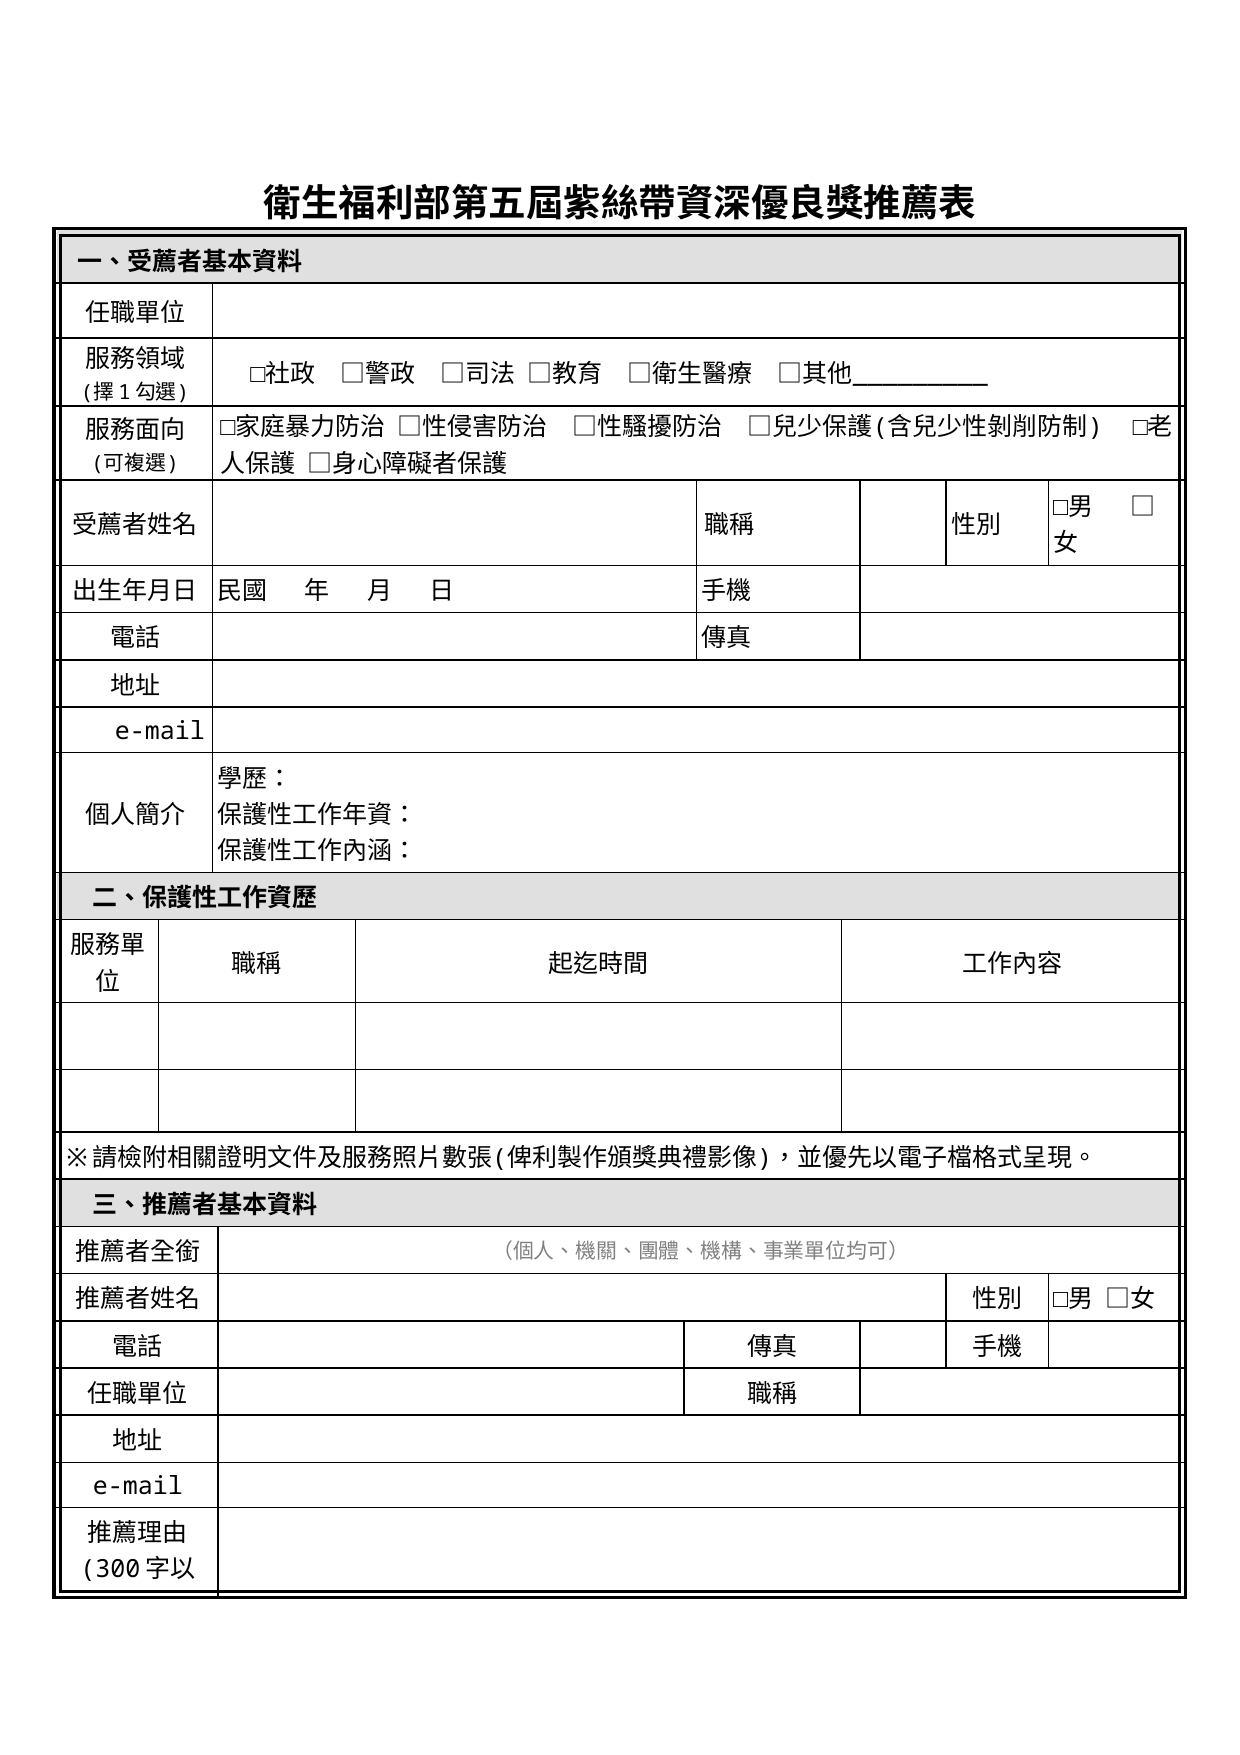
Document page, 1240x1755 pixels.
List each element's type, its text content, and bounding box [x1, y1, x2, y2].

table_cell 推薦者姓名 [62, 1274, 217, 1320]
table_cell [159, 1070, 355, 1131]
table_cell 民國 年‬ 月 日‬‬‬‬‬‬‬‬ [213, 566, 696, 612]
table_cell 個人簡介 [62, 753, 212, 872]
table_cell [159, 1003, 355, 1069]
table_cell 服務領域 (擇1勾選) [62, 339, 212, 405]
table_cell 地址 [62, 1416, 217, 1461]
table_cell [842, 1003, 1178, 1069]
table_cell 學歷： 保護性工作年資： 保護性工作內涵：‬‬‬‬‬‬‬ [213, 753, 1178, 872]
table_cell （個人、機關、團體、機構、事業單位均可） [219, 1227, 1178, 1273]
table_cell [62, 1003, 158, 1069]
table_cell 任職單位 [62, 1369, 217, 1414]
table_cell 職稱 [697, 481, 859, 564]
table_cell [213, 661, 1178, 706]
table_cell 二、保護性工作資歷 [62, 873, 1178, 919]
table_cell □男 □女‬‬ [1049, 1274, 1178, 1320]
table_cell 工作內容 [842, 920, 1178, 1002]
table_cell [1049, 1322, 1178, 1367]
table_cell 起迄時間 [356, 920, 841, 1002]
table_cell [213, 708, 1178, 752]
table_cell 推薦者全銜 [62, 1227, 217, 1273]
table_cell 傳真 [697, 613, 859, 659]
table_cell e-mail‬‬‬‬ [62, 708, 212, 752]
table_cell 任職單位 [62, 284, 212, 337]
table_cell [842, 1070, 1178, 1131]
table_cell 職稱 [685, 1369, 859, 1414]
table_header 一、受薦者基本資料 [57, 230, 1182, 282]
table_cell [213, 481, 696, 564]
table_cell [213, 284, 1178, 337]
table_cell 職稱 [159, 920, 355, 1002]
table_cell 地址 [62, 661, 212, 706]
table_cell 服務單位 [62, 920, 158, 1002]
table_cell 性別 [947, 481, 1048, 564]
table_cell [219, 1369, 683, 1414]
table_cell 手機 [697, 566, 859, 612]
table_cell [356, 1070, 841, 1131]
table_cell 傳真 [685, 1322, 859, 1367]
table_cell [861, 1322, 945, 1367]
table_cell 服務面向 (可複選) [62, 407, 212, 479]
table_cell [861, 613, 1178, 659]
table_cell 性別 [947, 1274, 1048, 1320]
table_cell [219, 1322, 683, 1367]
table_cell 推薦理由 (‬300字以 [62, 1508, 217, 1590]
table_cell 出生年月日 [62, 566, 212, 612]
table_cell 手機 [947, 1322, 1048, 1367]
table_cell [62, 1070, 158, 1131]
table_cell [861, 566, 1178, 612]
table_cell [219, 1463, 1178, 1506]
table_cell [861, 1369, 1178, 1414]
table_cell [219, 1416, 1178, 1461]
table_cell [356, 1003, 841, 1069]
table_cell 電話 [62, 1322, 217, 1367]
table_cell [213, 613, 696, 659]
text 衛生福利部第五屆紫絲帶資深優良獎推薦表 [187, 173, 1052, 227]
table_cell □男 ‬ □女‬‬ [1049, 481, 1178, 564]
table_cell [219, 1274, 945, 1320]
table_cell ※請檢附相關證明文件及服務照片數張(俾利製作頒獎典禮影像)，並優先以電子檔格式呈現。 [62, 1133, 1178, 1178]
table_cell □家庭暴力防治 □性侵害防治 □性騷擾防治 □兒少保護(含兒少性剝削防制) ‬□老人保護 ‬‬□身心障礙者保護‬‬‬‬‬‬‬‬‬‬‬‬‬‬‬‬‬‬‬‬‬‬‬‬‬‬‬‬‬‬‬‬ [213, 407, 1178, 479]
table_cell 三、推薦者基本資料 [62, 1180, 1178, 1226]
table_cell [861, 481, 945, 564]
table_cell 電話 [62, 613, 212, 659]
table_cell e-mail‬‬ [62, 1463, 217, 1506]
table_cell □社政‬ □警政 □司法 ‬□教育 □衛生醫療 ‬‬‬□其他_________‬‬‬‬‬ [213, 339, 1178, 405]
table_cell [219, 1508, 1178, 1590]
table_cell 受薦者姓名 [62, 481, 212, 564]
